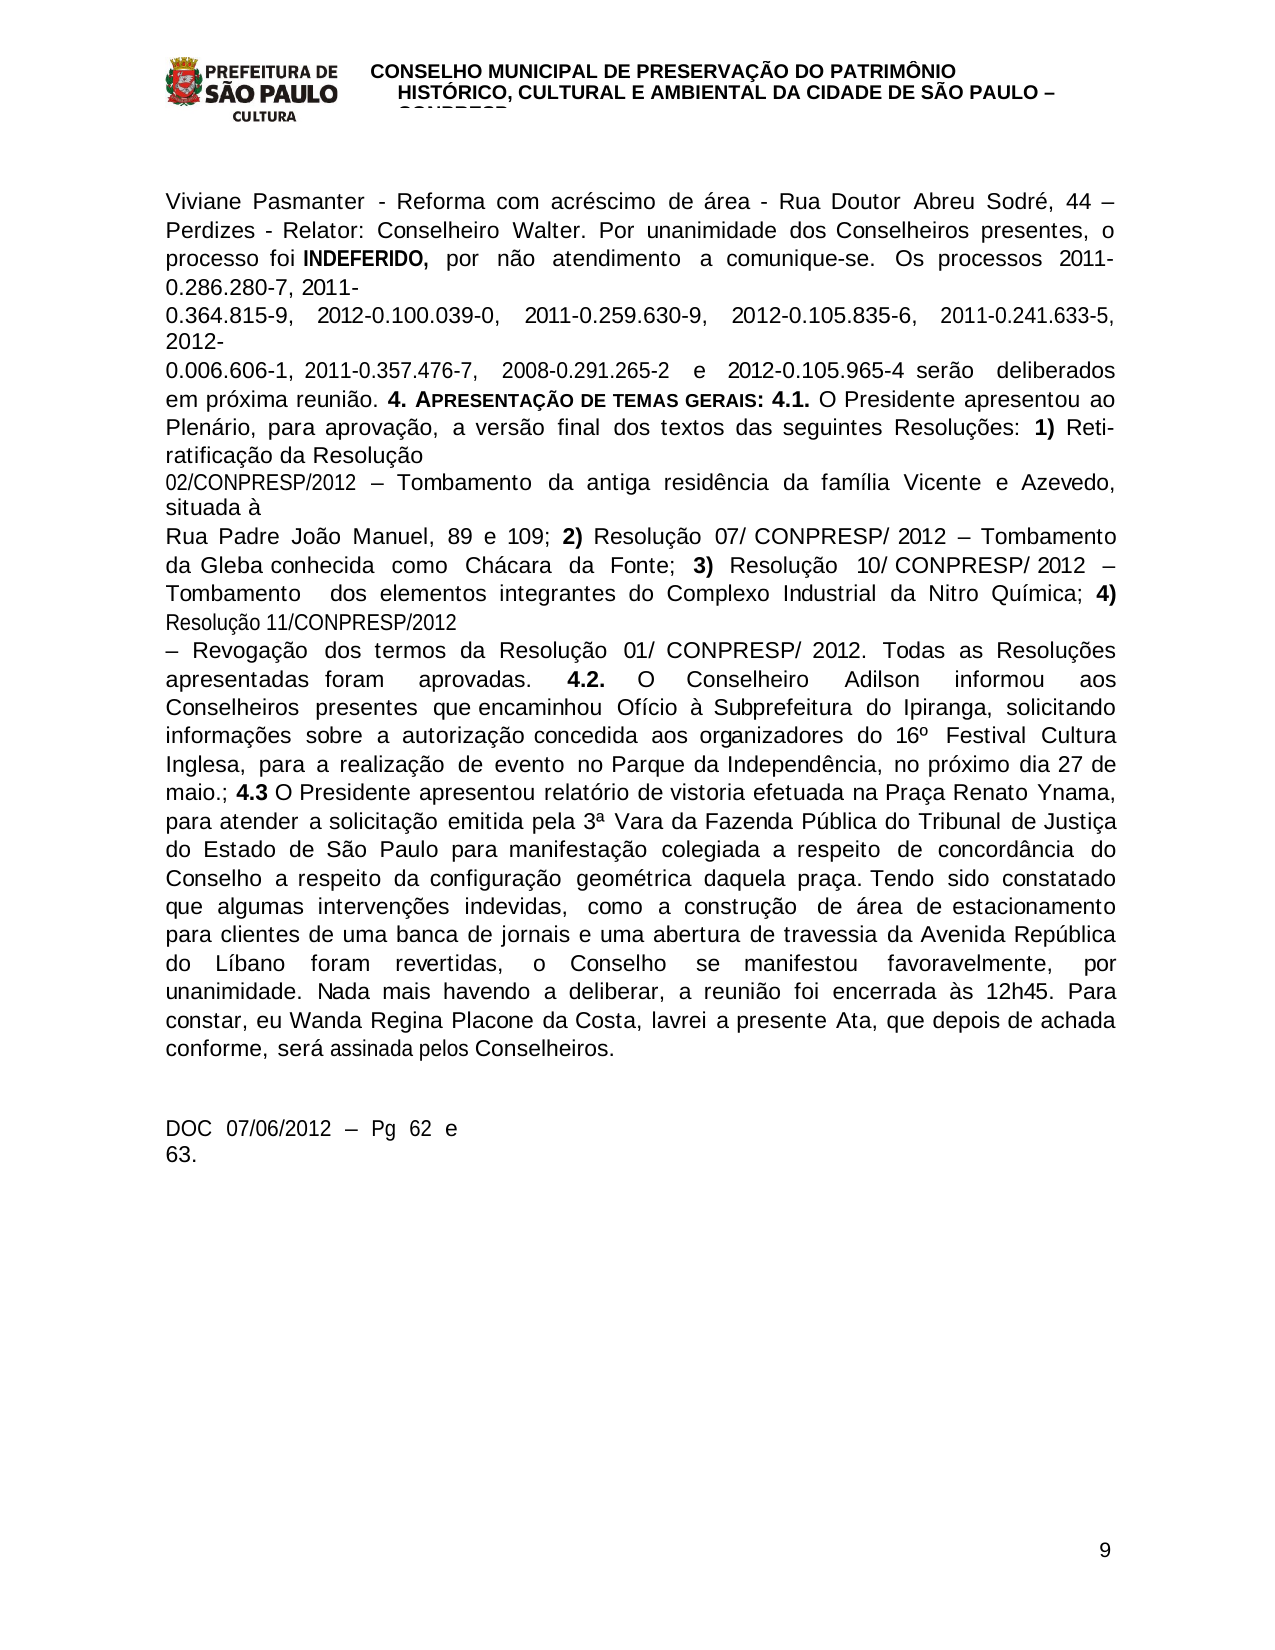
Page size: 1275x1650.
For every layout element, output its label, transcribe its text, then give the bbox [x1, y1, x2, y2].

text 0.006.606-1, 2011-0.357.476-7, 2008-0.291.265-2 e 2012-0.105.965-4 serão deliberados em próxima reunião. 4. APRESENTAÇÃO DE TEMAS GERAIS: 4.1. O Presidente apresentou ao Plenário, para aprovação, a versão final dos textos das seguintes Resoluções: 1) Reti-ratificação da Resolução [165, 357, 1116, 469]
text – Revogação dos termos da Resolução 01/ CONPRESP/ 2012. Todas as Resoluções apresentadas foram aprovadas. 4.2. O Conselheiro Adilson informou aos Conselheiros presentes que encaminhou Ofício à Subprefeitura do Ipiranga, solicitando informações sobre a autorização concedida aos organizadores do 16º Festival Cultura Inglesa, para a realização de evento no Parque da Independência, no próximo dia 27 de maio.; 4.3 O Presidente apresentou relatório de vistoria efetuada na Praça Renato Ynama, para atender a solicitação emitida pela 3ª Vara da Fazenda Pública do Tribunal de Justiça do Estado de São Paulo para manifestação colegiada a respeito de concordância do Conselho a respeito da configuração geométrica daquela praça. Tendo sido constatado que algumas intervenções indevidas, como a construção de área de estacionamento para clientes de uma banca de jornais e uma abertura de travessia da Avenida República do Líbano foram revertidas, o Conselho se manifestou favoravelmente, por unanimidade. Nada mais havendo a deliberar, a reunião foi encerrada às 12h45. Para constar, eu Wanda Regina Placone da Costa, lavrei a presente Ata, que depois de achada conforme, será assinada pelos Conselheiros. [165, 637, 1117, 1062]
text 0.364.815-9, 2012-0.100.039-0, 2011-0.259.630-9, 2012-0.105.835-6, 2011-0.241.633-5, 2012- [165, 302, 1114, 355]
text Viviane Pasmanter - Reforma com acréscimo de área - Rua Doutor Abreu Sodré, 44 – Perdizes - Relator: Conselheiro Walter. Por unanimidade dos Conselheiros presentes, o processo foi INDEFERIDO, por não atendimento a comunique-se. Os processos 2011-0.286.280-7, 2011- [165, 188, 1115, 300]
text Rua Padre João Manuel, 89 e 109; 2) Resolução 07/ CONPRESP/ 2012 – Tombamento da Gleba conhecida como Chácara da Fonte; 3) Resolução 10/ CONPRESP/ 2012 – Tombamento dos elementos integrantes do Complexo Industrial da Nitro Química; 4) Resolução 11/CONPRESP/2012 [165, 523, 1117, 635]
text DOC 07/06/2012 – Pg 62 e 63. [165, 1115, 457, 1168]
text 02/CONPRESP/2012 – Tombamento da antiga residência da família Vicente e Azevedo, situada à [165, 471, 1115, 521]
